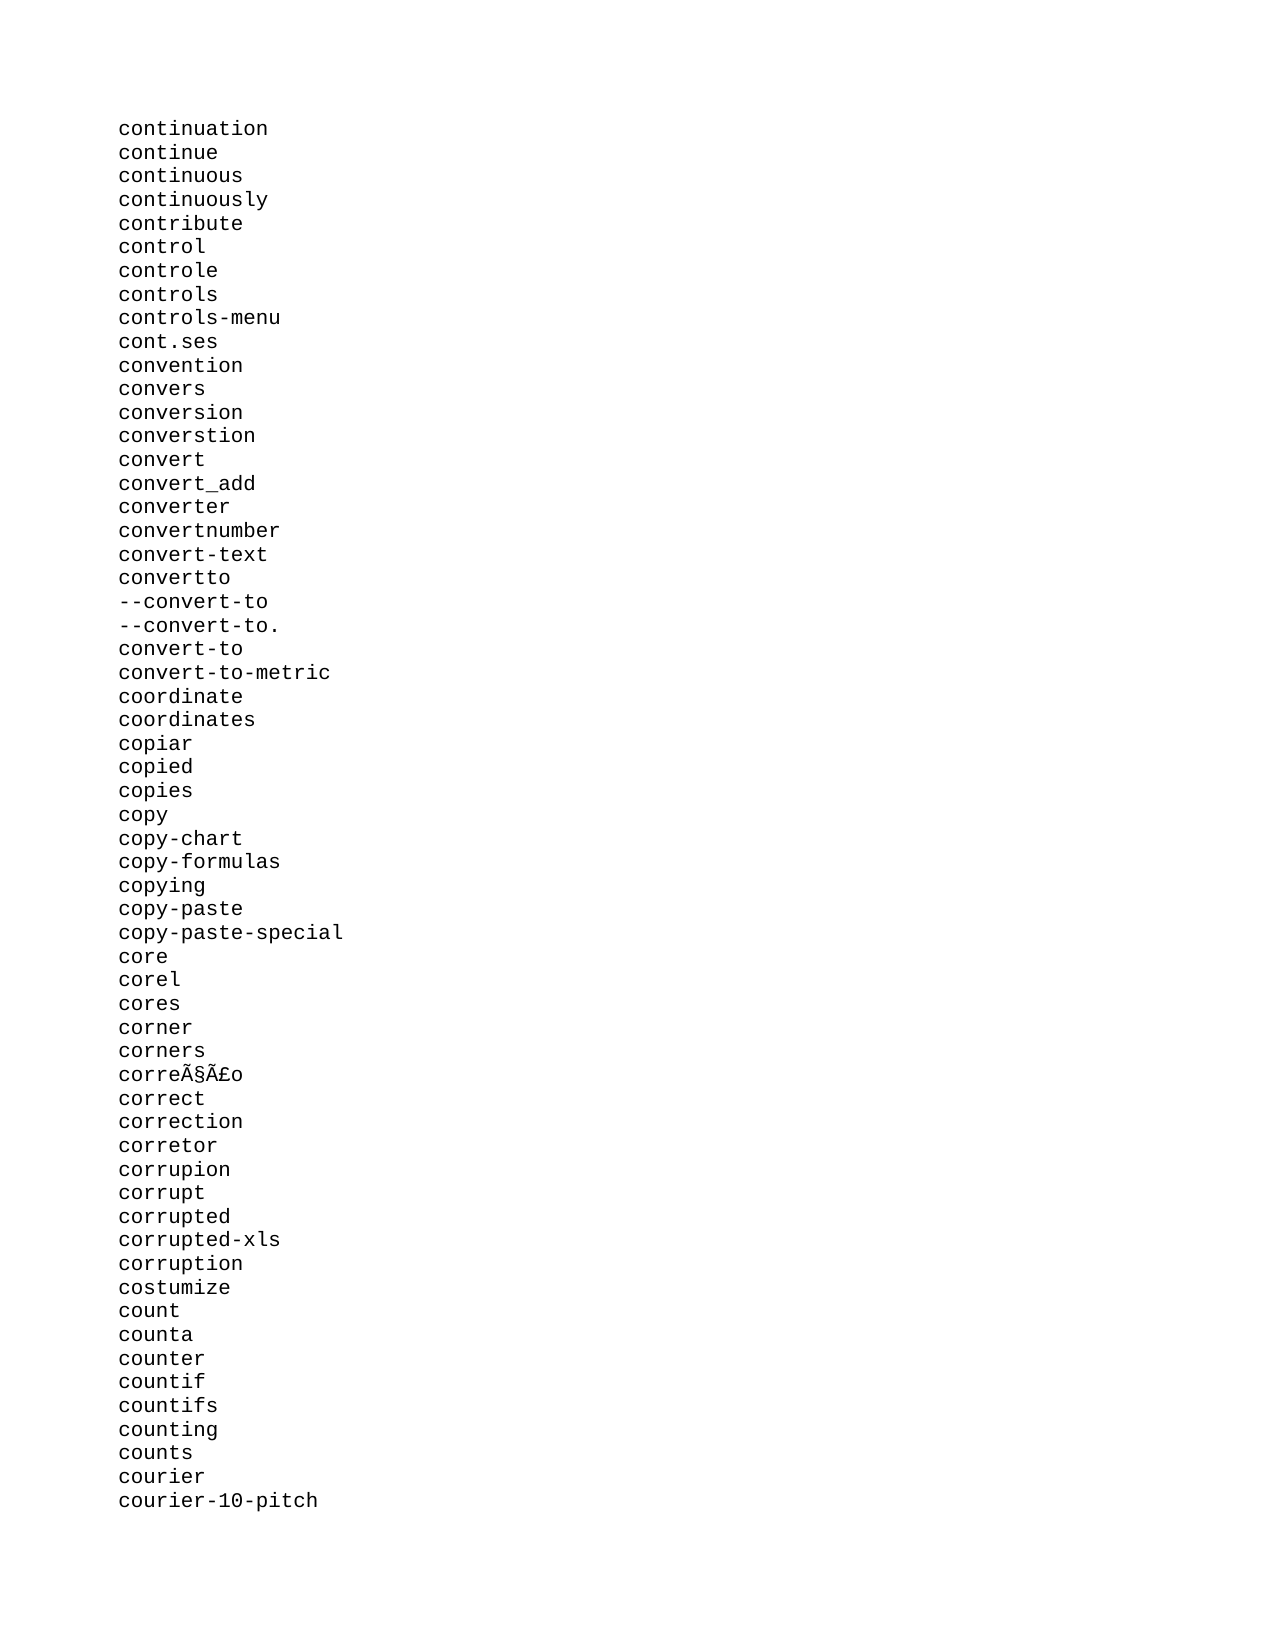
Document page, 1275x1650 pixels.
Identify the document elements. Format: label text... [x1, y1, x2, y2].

text copy-formulas [118, 851, 1157, 875]
text counter [118, 1348, 1157, 1371]
text corrupion [118, 1158, 1157, 1182]
text coordinates [118, 709, 1157, 733]
text copying [118, 875, 1157, 898]
text courier-10-pitch [118, 1489, 1157, 1513]
text converter [118, 496, 1157, 520]
text controls-menu [118, 307, 1157, 331]
text conversion [118, 402, 1157, 426]
text convert-to-metric [118, 662, 1157, 686]
text converstion [118, 426, 1157, 449]
text convers [118, 378, 1157, 402]
text cores [118, 993, 1157, 1017]
text core [118, 946, 1157, 969]
text convertto [118, 567, 1157, 591]
text counta [118, 1324, 1157, 1348]
text control [118, 236, 1157, 260]
text continuous [118, 165, 1157, 189]
text corrupted [118, 1206, 1157, 1229]
text continuation [118, 118, 1157, 142]
text controle [118, 260, 1157, 284]
text coordinate [118, 686, 1157, 709]
text --convert-to [118, 591, 1157, 615]
text corner [118, 1017, 1157, 1040]
text copiar [118, 733, 1157, 757]
text corners [118, 1040, 1157, 1064]
text copy-paste [118, 898, 1157, 922]
text courier [118, 1466, 1157, 1489]
text cont.ses [118, 331, 1157, 354]
text copies [118, 780, 1157, 804]
text counting [118, 1419, 1157, 1442]
text convert-text [118, 544, 1157, 567]
text corrupted-xls [118, 1229, 1157, 1253]
text copy [118, 804, 1157, 827]
text copy-paste-special [118, 922, 1157, 946]
text correct [118, 1088, 1157, 1111]
text corretor [118, 1135, 1157, 1158]
text convertnumber [118, 520, 1157, 544]
text copied [118, 757, 1157, 780]
text correction [118, 1111, 1157, 1135]
text --convert-to. [118, 615, 1157, 638]
text convert [118, 449, 1157, 473]
text corel [118, 969, 1157, 993]
text convert-to [118, 638, 1157, 662]
text correÃ§Ã£o [118, 1064, 1157, 1088]
text contribute [118, 213, 1157, 236]
text corrupt [118, 1182, 1157, 1206]
text controls [118, 284, 1157, 307]
text continue [118, 142, 1157, 165]
text corruption [118, 1253, 1157, 1277]
text countifs [118, 1395, 1157, 1419]
text countif [118, 1371, 1157, 1395]
text continuously [118, 189, 1157, 213]
text count [118, 1300, 1157, 1324]
text counts [118, 1442, 1157, 1466]
text costumize [118, 1277, 1157, 1300]
text convert_add [118, 473, 1157, 496]
text copy-chart [118, 827, 1157, 851]
text convention [118, 354, 1157, 378]
